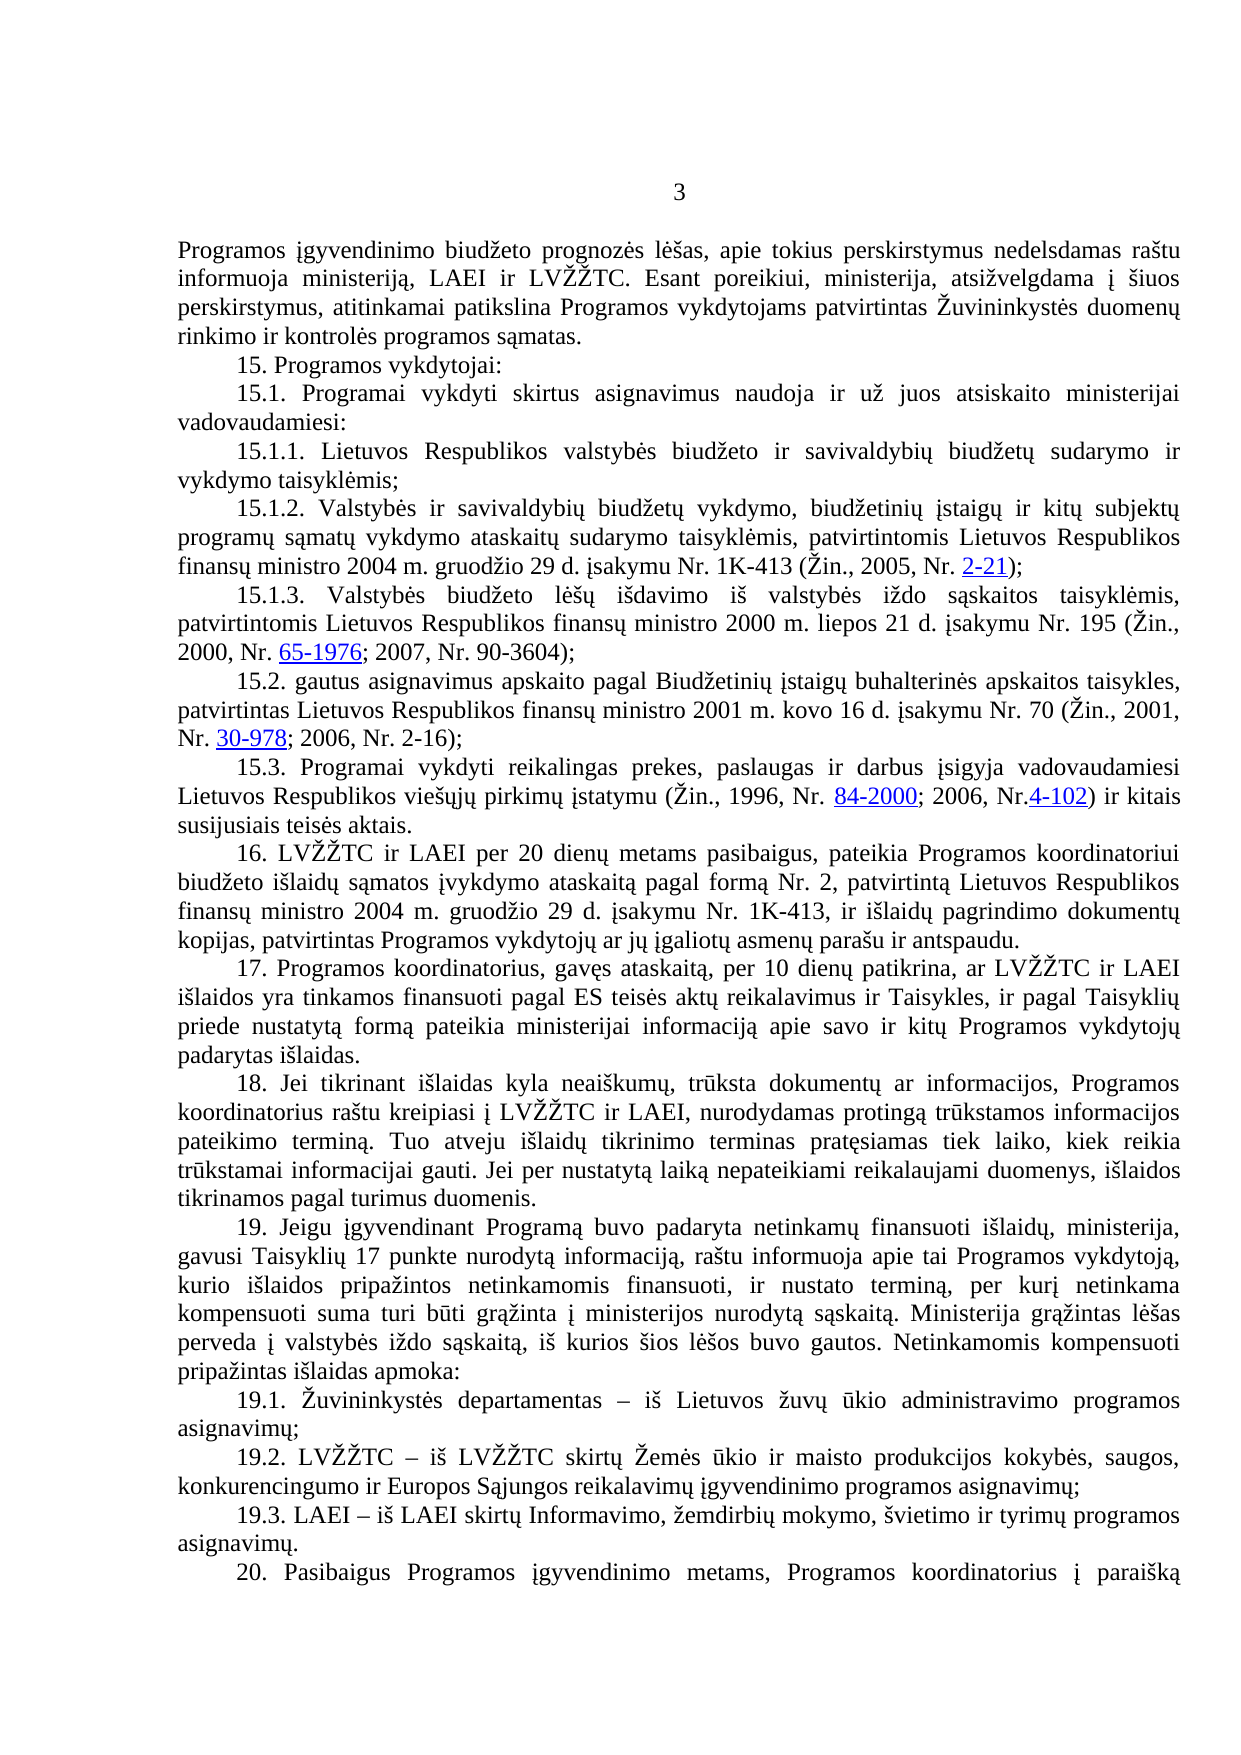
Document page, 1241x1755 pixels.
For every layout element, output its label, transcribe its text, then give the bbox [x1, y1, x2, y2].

text 17. Programos koordinatorius, gavęs ataskaitą, per 10 dienų patikrina, ar LVŽŽTC ir LAEI išlaidos yra tinkamos finansuoti pagal ES teisės aktų reikalavimus ir Taisykles, ir pagal Taisyklių priede nustatytą formą pateikia ministerijai informaciją apie savo ir kitų Programos vykdytojų padarytas išlaidas. [177, 953, 1181, 1068]
text 15. Programos vykdytojai: [177, 350, 1181, 378]
text 18. Jei tikrinant išlaidas kyla neaiškumų, trūksta dokumentų ar informacijos, Programos koordinatorius raštu kreipiasi į LVŽŽTC ir LAEI, nurodydamas protingą trūkstamos informacijos pateikimo terminą. Tuo atveju išlaidų tikrinimo terminas pratęsiamas tiek laiko, kiek reikia trūkstamai informacijai gauti. Jei per nustatytą laiką nepateikiami reikalaujami duomenys, išlaidos tikrinamos pagal turimus duomenis. [177, 1068, 1181, 1212]
text 19.1. Žuvininkystės departamentas – iš Lietuvos žuvų ūkio administravimo programos asignavimų; [177, 1385, 1181, 1442]
text 15.1.1. Lietuvos Respublikos valstybės biudžeto ir savivaldybių biudžetų sudarymo ir vykdymo taisyklėmis; [177, 436, 1181, 493]
text 20. Pasibaigus Programos įgyvendinimo metams, Programos koordinatorius į paraišką [177, 1557, 1181, 1586]
text 19.3. LAEI – iš LAEI skirtų Informavimo, žemdirbių mokymo, švietimo ir tyrimų programos asignavimų. [177, 1500, 1181, 1557]
text 15.3. Programai vykdyti reikalingas prekes, paslaugas ir darbus įsigyja vadovaudamiesi Lietuvos Respublikos viešųjų pirkimų įstatymu (Žin., 1996, Nr. 84-2000; 2006, Nr.4-102) ir kitais susijusiais teisės aktais. [177, 752, 1181, 838]
text 15.1.2. Valstybės ir savivaldybių biudžetų vykdymo, biudžetinių įstaigų ir kitų subjektų programų sąmatų vykdymo ataskaitų sudarymo taisyklėmis, patvirtintomis Lietuvos Respublikos finansų ministro 2004 m. gruodžio 29 d. įsakymu Nr. 1K-413 (Žin., 2005, Nr. 2-21); [177, 493, 1181, 580]
text 15.1.3. Valstybės biudžeto lėšų išdavimo iš valstybės iždo sąskaitos taisyklėmis, patvirtintomis Lietuvos Respublikos finansų ministro 2000 m. liepos 21 d. įsakymu Nr. 195 (Žin., 2000, Nr. 65-1976; 2007, Nr. 90-3604); [177, 580, 1181, 666]
text 19.2. LVŽŽTC – iš LVŽŽTC skirtų Žemės ūkio ir maisto produkcijos kokybės, saugos, konkurencingumo ir Europos Sąjungos reikalavimų įgyvendinimo programos asignavimų; [177, 1442, 1181, 1500]
text 19. Jeigu įgyvendinant Programą buvo padaryta netinkamų finansuoti išlaidų, ministerija, gavusi Taisyklių 17 punkte nurodytą informaciją, raštu informuoja apie tai Programos vykdytoją, kurio išlaidos pripažintos netinkamomis finansuoti, ir nustato terminą, per kurį netinkama kompensuoti suma turi būti grąžinta į ministerijos nurodytą sąskaitą. Ministerija grąžintas lėšas perveda į valstybės iždo sąskaitą, iš kurios šios lėšos buvo gautos. Netinkamomis kompensuoti pripažintas išlaidas apmoka: [177, 1212, 1181, 1385]
text Programos įgyvendinimo biudžeto prognozės lėšas, apie tokius perskirstymus nedelsdamas raštu informuoja ministeriją, LAEI ir LVŽŽTC. Esant poreikiui, ministerija, atsižvelgdama į šiuos perskirstymus, atitinkamai patikslina Programos vykdytojams patvirtintas Žuvininkystės duomenų rinkimo ir kontrolės programos sąmatas. [177, 235, 1181, 350]
text 15.1. Programai vykdyti skirtus asignavimus naudoja ir už juos atsiskaito ministerijai vadovaudamiesi: [177, 378, 1181, 436]
text 16. LVŽŽTC ir LAEI per 20 dienų metams pasibaigus, pateikia Programos koordinatoriui biudžeto išlaidų sąmatos įvykdymo ataskaitą pagal formą Nr. 2, patvirtintą Lietuvos Respublikos finansų ministro 2004 m. gruodžio 29 d. įsakymu Nr. 1K-413, ir išlaidų pagrindimo dokumentų kopijas, patvirtintas Programos vykdytojų ar jų įgaliotų asmenų parašu ir antspaudu. [177, 838, 1181, 953]
text 15.2. gautus asignavimus apskaito pagal Biudžetinių įstaigų buhalterinės apskaitos taisykles, patvirtintas Lietuvos Respublikos finansų ministro 2001 m. kovo 16 d. įsakymu Nr. 70 (Žin., 2001, Nr. 30-978; 2006, Nr. 2-16); [177, 666, 1181, 752]
